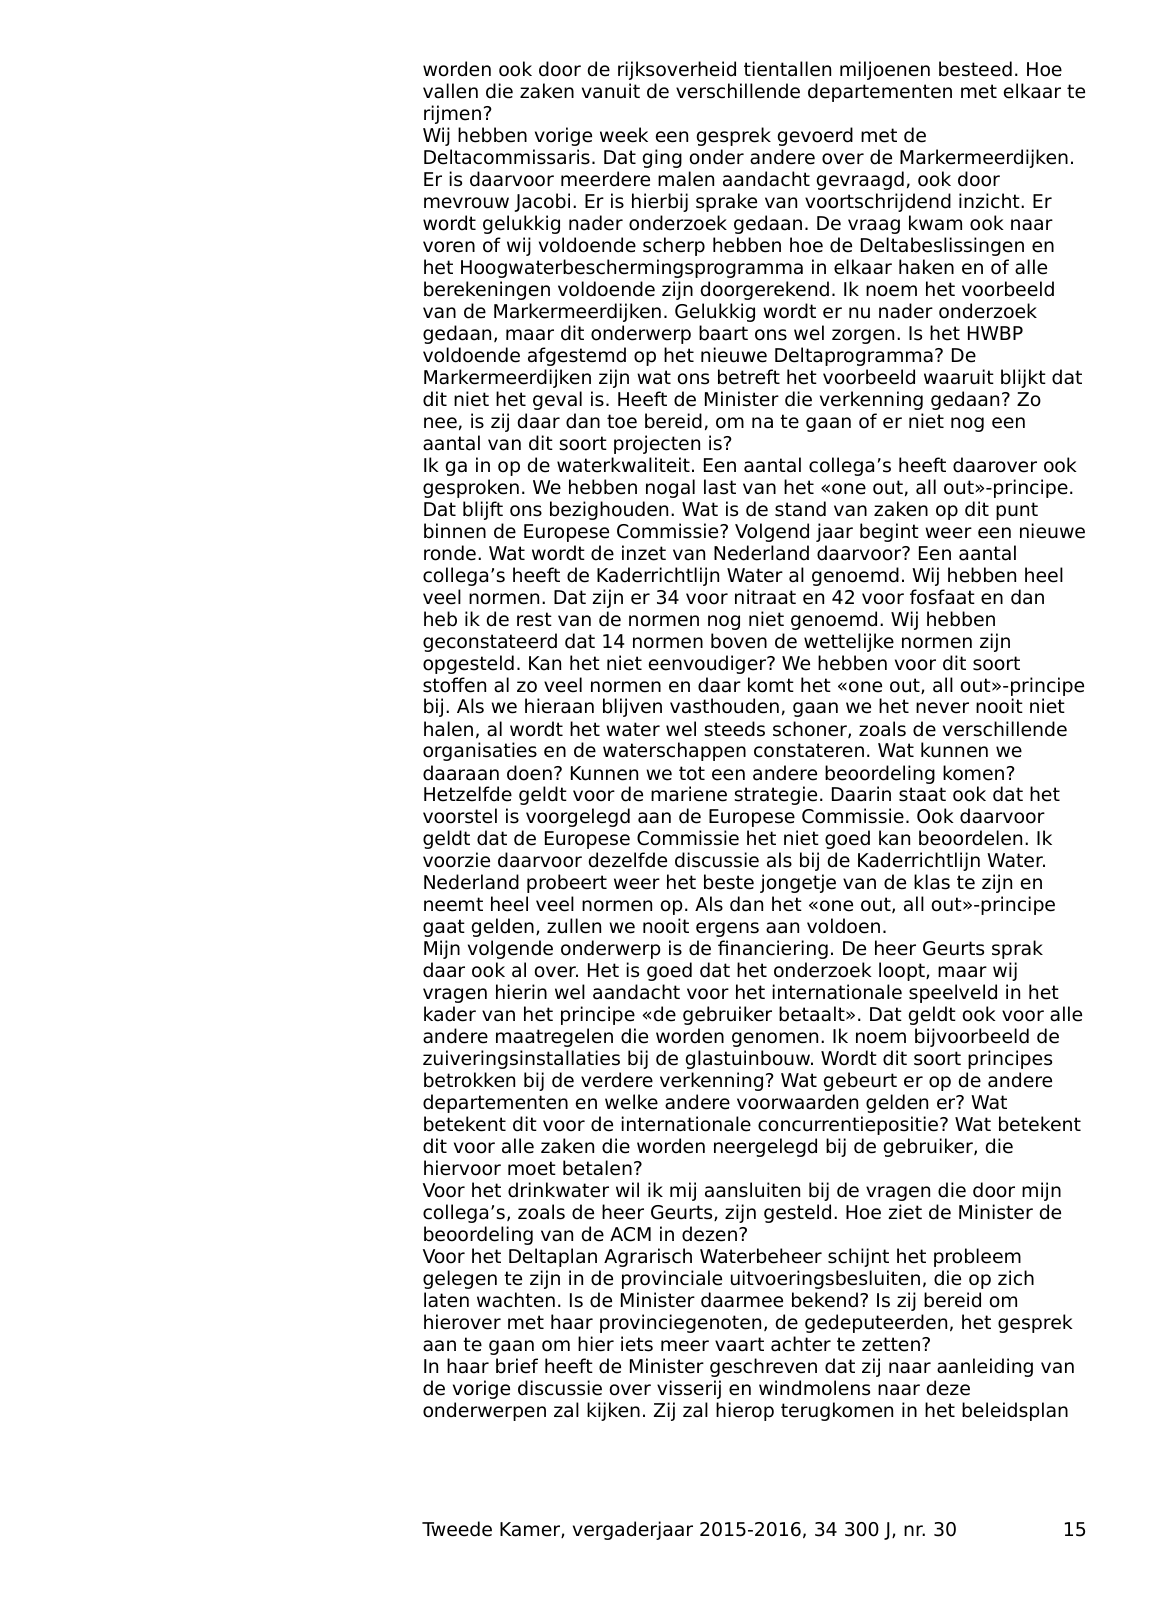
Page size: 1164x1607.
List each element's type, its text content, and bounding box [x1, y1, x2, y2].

text Voor het Deltaplan Agrarisch Waterbeheer schijnt het probleem gelegen te zijn in de provinciale uitvoeringsbesluiten, die op zich laten wachten. Is de Minister daarmee bekend? Is zij bereid om hierover met haar provinciegenoten, de gedeputeerden, het gesprek aan te gaan om hier iets meer vaart achter te zetten? [422, 1246, 1087, 1356]
text Mijn volgende onderwerp is de financiering. De heer Geurts sprak daar ook al over. Het is goed dat het onderzoek loopt, maar wij vragen hierin wel aandacht voor het internationale speelveld in het kader van het principe «de gebruiker betaalt». Dat geldt ook voor alle andere maatregelen die worden genomen. Ik noem bijvoorbeeld de zuiveringsinstallaties bij de glastuinbouw. Wordt dit soort principes betrokken bij de verdere verkenning? Wat gebeurt er op de andere departementen en welke andere voorwaarden gelden er? Wat betekent dit voor de internationale concurrentiepositie? Wat betekent dit voor alle zaken die worden neergelegd bij de gebruiker, die hiervoor moet betalen? [422, 938, 1087, 1180]
text worden ook door de rijksoverheid tientallen miljoenen besteed. Hoe vallen die zaken vanuit de verschillende departementen met elkaar te rijmen? [422, 59, 1087, 125]
text Voor het drinkwater wil ik mij aansluiten bij de vragen die door mijn collega’s, zoals de heer Geurts, zijn gesteld. Hoe ziet de Minister de beoordeling van de ACM in dezen? [422, 1180, 1087, 1246]
text Hetzelfde geldt voor de mariene strategie. Daarin staat ook dat het voorstel is voorgelegd aan de Europese Commissie. Ook daarvoor geldt dat de Europese Commissie het niet goed kan beoordelen. Ik voorzie daarvoor dezelfde discussie als bij de Kaderrichtlijn Water. Nederland probeert weer het beste jongetje van de klas te zijn en neemt heel veel normen op. Als dan het «one out, all out»-principe gaat gelden, zullen we nooit ergens aan voldoen. [422, 784, 1087, 938]
text In haar brief heeft de Minister geschreven dat zij naar aanleiding van de vorige discussie over visserij en windmolens naar deze onderwerpen zal kijken. Zij zal hierop terugkomen in het beleidsplan [422, 1356, 1087, 1422]
text Wij hebben vorige week een gesprek gevoerd met de Deltacommissaris. Dat ging onder andere over de Markermeerdijken. Er is daarvoor meerdere malen aandacht gevraagd, ook door mevrouw Jacobi. Er is hierbij sprake van voortschrijdend inzicht. Er wordt gelukkig nader onderzoek gedaan. De vraag kwam ook naar voren of wij voldoende scherp hebben hoe de Deltabeslissingen en het Hoogwaterbeschermingsprogramma in elkaar haken en of alle berekeningen voldoende zijn doorgerekend. Ik noem het voorbeeld van de Markermeerdijken. Gelukkig wordt er nu nader onderzoek gedaan, maar dit onderwerp baart ons wel zorgen. Is het HWBP voldoende afgestemd op het nieuwe Deltaprogramma? De Markermeerdijken zijn wat ons betreft het voorbeeld waaruit blijkt dat dit niet het geval is. Heeft de Minister die verkenning gedaan? Zo nee, is zij daar dan toe bereid, om na te gaan of er niet nog een aantal van dit soort projecten is? [422, 125, 1087, 455]
text Ik ga in op de waterkwaliteit. Een aantal collega’s heeft daarover ook gesproken. We hebben nogal last van het «one out, all out»-principe. Dat blijft ons bezighouden. Wat is de stand van zaken op dit punt binnen de Europese Commissie? Volgend jaar begint weer een nieuwe ronde. Wat wordt de inzet van Nederland daarvoor? Een aantal collega’s heeft de Kaderrichtlijn Water al genoemd. Wij hebben heel veel normen. Dat zijn er 34 voor nitraat en 42 voor fosfaat en dan heb ik de rest van de normen nog niet genoemd. Wij hebben geconstateerd dat 14 normen boven de wettelijke normen zijn opgesteld. Kan het niet eenvoudiger? We hebben voor dit soort stoffen al zo veel normen en daar komt het «one out, all out»-principe bij. Als we hieraan blijven vasthouden, gaan we het never nooit niet halen, al wordt het water wel steeds schoner, zoals de verschillende organisaties en de waterschappen constateren. Wat kunnen we daaraan doen? Kunnen we tot een andere beoordeling komen? [422, 455, 1087, 784]
